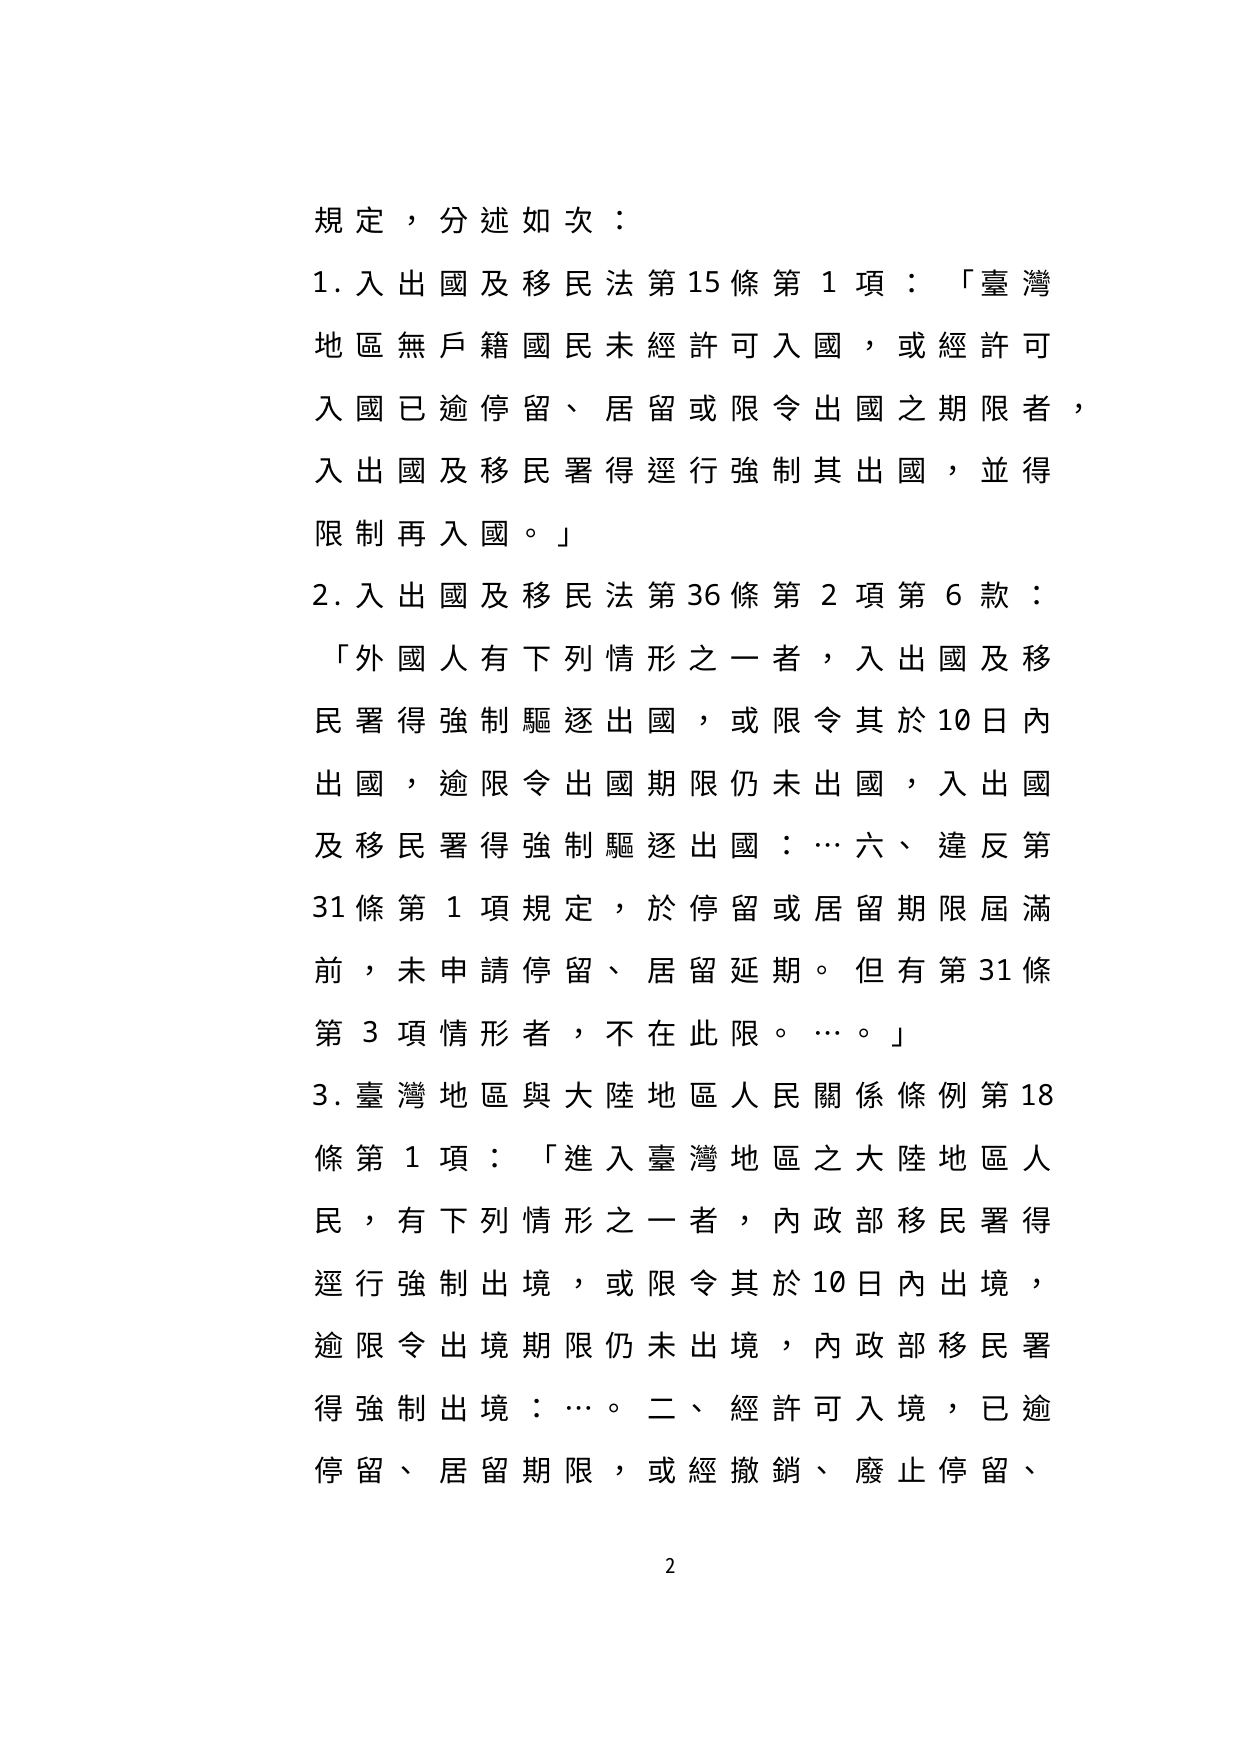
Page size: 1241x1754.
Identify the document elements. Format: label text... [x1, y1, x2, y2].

text 3.臺灣地區與大陸地區人民關係條例第18條第1項：「進入臺灣地區之大陸地區人民，有下列情形之一者，內政部移民署得逕行強制出境，或限令其於10日內出境，逾限令出境期限仍未出境，內政部移民署得強制出境：…。二、經許可入境，已逾停留、居留期限，或經撤銷、廢止停留、 [271, 1052, 1058, 1490]
text 1.入出國及移民法第15條第1項：「臺灣地區無戶籍國民未經許可入國，或經許可入國已逾停留、居留或限令出國之期限者，入出國及移民署得逕行強制其出國，並得限制再入國。」 [271, 240, 1058, 552]
text 有關外來人口逾期停留與居留之相關規定，分述如次： [271, 177, 1058, 240]
text 2.入出國及移民法第36條第2項第6款：「外國人有下列情形之一者，入出國及移民署得強制驅逐出國，或限令其於10日內出國，逾限令出國期限仍未出國，入出國及移民署得強制驅逐出國：…六、違反第31條第1項規定，於停留或居留期限屆滿前，未申請停留、居留延期。但有第31條第3項情形者，不在此限。…。」 [271, 552, 1058, 1052]
